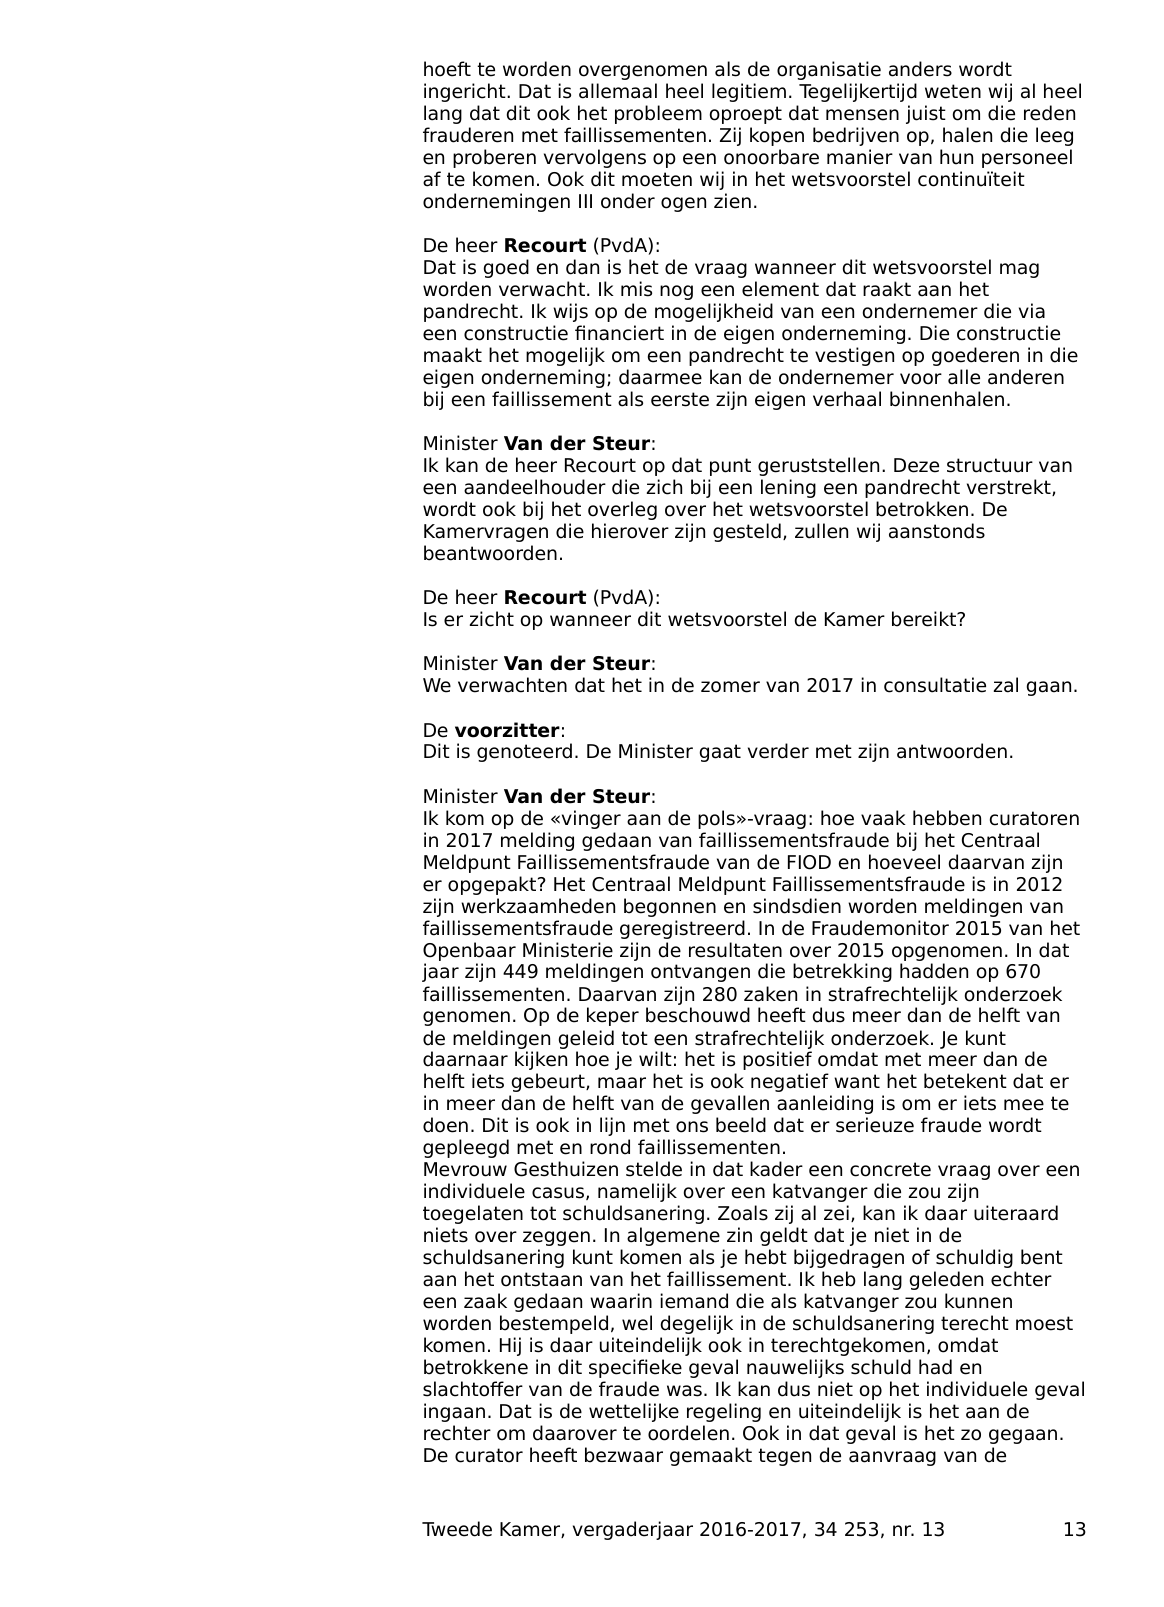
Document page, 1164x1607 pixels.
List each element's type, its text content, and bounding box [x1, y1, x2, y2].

text De heer Recourt (PvdA): [422, 235, 1087, 257]
text Minister Van der Steur: [422, 653, 1087, 675]
text We verwachten dat het in de zomer van 2017 in consultatie zal gaan. [422, 675, 1087, 697]
text Mevrouw Gesthuizen stelde in dat kader een concrete vraag over een individuele casus, namelijk over een katvanger die zou zijn toegelaten tot schuldsanering. Zoals zij al zei, kan ik daar uiteraard niets over zeggen. In algemene zin geldt dat je niet in de schuldsanering kunt komen als je hebt bijgedragen of schuldig bent aan het ontstaan van het faillissement. Ik heb lang geleden echter een zaak gedaan waarin iemand die als katvanger zou kunnen worden bestempeld, wel degelijk in de schuldsanering terecht moest komen. Hij is daar uiteindelijk ook in terechtgekomen, omdat betrokkene in dit specifieke geval nauwelijks schuld had en slachtoffer van de fraude was. Ik kan dus niet op het individuele geval ingaan. Dat is de wettelijke regeling en uiteindelijk is het aan de rechter om daarover te oordelen. Ook in dat geval is het zo gegaan. De curator heeft bezwaar gemaakt tegen de aanvraag van de [422, 1159, 1087, 1467]
text hoeft te worden overgenomen als de organisatie anders wordt ingericht. Dat is allemaal heel legitiem. Tegelijkertijd weten wij al heel lang dat dit ook het probleem oproept dat mensen juist om die reden frauderen met faillissementen. Zij kopen bedrijven op, halen die leeg en proberen vervolgens op een onoorbare manier van hun personeel af te komen. Ook dit moeten wij in het wetsvoorstel continuïteit ondernemingen III onder ogen zien. [422, 59, 1087, 213]
text Ik kan de heer Recourt op dat punt geruststellen. Deze structuur van een aandeelhouder die zich bij een lening een pandrecht verstrekt, wordt ook bij het overleg over het wetsvoorstel betrokken. De Kamervragen die hierover zijn gesteld, zullen wij aanstonds beantwoorden. [422, 455, 1087, 565]
text De heer Recourt (PvdA): [422, 587, 1087, 609]
text Ik kom op de «vinger aan de pols»-vraag: hoe vaak hebben curatoren in 2017 melding gedaan van faillissementsfraude bij het Centraal Meldpunt Faillissementsfraude van de FIOD en hoeveel daarvan zijn er opgepakt? Het Centraal Meldpunt Faillissementsfraude is in 2012 zijn werkzaamheden begonnen en sindsdien worden meldingen van faillissementsfraude geregistreerd. In de Fraudemonitor 2015 van het Openbaar Ministerie zijn de resultaten over 2015 opgenomen. In dat jaar zijn 449 meldingen ontvangen die betrekking hadden op 670 faillissementen. Daarvan zijn 280 zaken in strafrechtelijk onderzoek genomen. Op de keper beschouwd heeft dus meer dan de helft van de meldingen geleid tot een strafrechtelijk onderzoek. Je kunt daarnaar kijken hoe je wilt: het is positief omdat met meer dan de helft iets gebeurt, maar het is ook negatief want het betekent dat er in meer dan de helft van de gevallen aanleiding is om er iets mee te doen. Dit is ook in lijn met ons beeld dat er serieuze fraude wordt gepleegd met en rond faillissementen. [422, 808, 1087, 1159]
text Dat is goed en dan is het de vraag wanneer dit wetsvoorstel mag worden verwacht. Ik mis nog een element dat raakt aan het pandrecht. Ik wijs op de mogelijkheid van een ondernemer die via een constructie financiert in de eigen onderneming. Die constructie maakt het mogelijk om een pandrecht te vestigen op goederen in die eigen onderneming; daarmee kan de ondernemer voor alle anderen bij een faillissement als eerste zijn eigen verhaal binnenhalen. [422, 257, 1087, 411]
text Minister Van der Steur: [422, 786, 1087, 808]
text Dit is genoteerd. De Minister gaat verder met zijn antwoorden. [422, 741, 1087, 763]
text Minister Van der Steur: [422, 433, 1087, 455]
text De voorzitter: [422, 719, 1087, 741]
text Is er zicht op wanneer dit wetsvoorstel de Kamer bereikt? [422, 609, 1087, 631]
